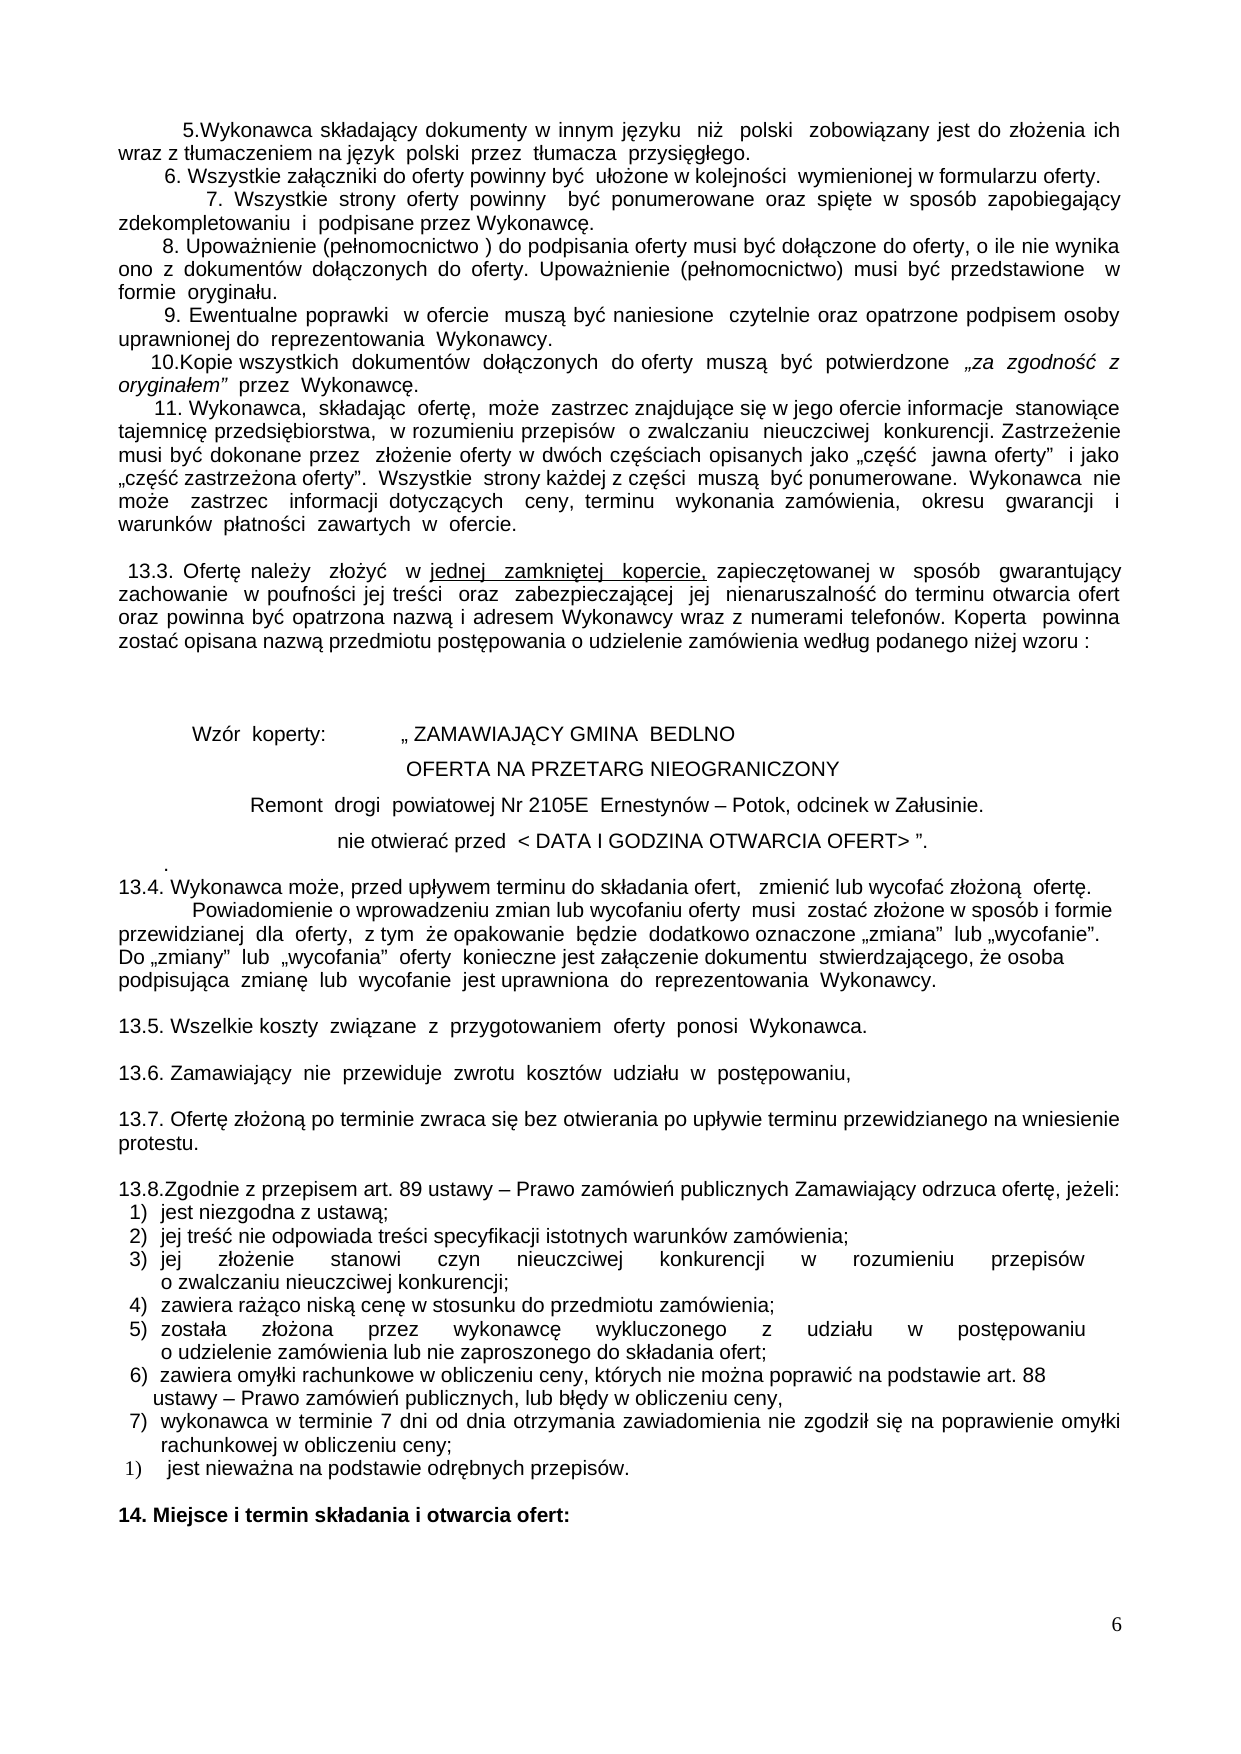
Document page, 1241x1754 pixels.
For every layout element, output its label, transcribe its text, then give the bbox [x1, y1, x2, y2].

subtitle 5.Wykonawca składający dokumenty w innym języku niż polski zobowiązany jest do złożenia ich wraz z tłumaczeniem na język polski przez tłumacza przysięgłego. [118, 118, 1122, 164]
subtitle Wzór koperty: „ ZAMAWIAJĄCY GMINA BEDLNO [118, 722, 1122, 745]
text 3) jej złożenie stanowi czyn nieuczciwej konkurencji w rozumieniu przepisów o zwalczaniu nieuczciwej konkurencji; [118, 1247, 1122, 1294]
subtitle 10.Kopie wszystkich dokumentów dołączonych do oferty muszą być potwierdzone „za zgodność z oryginałem” przez Wykonawcę. [118, 350, 1122, 397]
text 13.4. Wykonawca może, przed upływem terminu do składania ofert, zmienić lub wycofać złożoną ofertę. [118, 876, 1122, 899]
subtitle 13.3. Ofertę należy złożyć w jednej zamkniętej kopercie, zapieczętowanej w sposób gwarantujący zachowanie w poufności jej treści oraz zabezpieczającej jej nienaruszalność do terminu otwarcia ofert oraz powinna być opatrzona nazwą i adresem Wykonawcy wraz z numerami telefonów. Koperta powinna zostać opisana nazwą przedmiotu postępowania o udzielenie zamówienia według podanego niżej wzoru : [118, 559, 1122, 652]
text OFERTA NA PRZETARG NIEOGRANICZONY [118, 758, 1122, 781]
text 1) jest niezgodna z ustawą; [118, 1201, 1122, 1224]
text Remont drogi powiatowej Nr 2105E Ernestynów – Potok, odcinek w Załusinie. [118, 793, 1122, 817]
subtitle 13.8.Zgodnie z przepisem art. 89 ustawy – Prawo zamówień publicznych Zamawiający odrzuca ofertę, jeżeli: [118, 1178, 1122, 1201]
text . [118, 852, 1122, 876]
text Powiadomienie o wprowadzeniu zmian lub wycofaniu oferty musi zostać złożone w sposób i formie przewidzianej dla oferty, z tym że opakowanie będzie dodatkowo oznaczone „zmiana” lub „wycofanie”. Do „zmiany” lub „wycofania” oferty konieczne jest załączenie dokumentu stwierdzającego, że osoba podpisująca zmianę lub wycofanie jest uprawniona do reprezentowania Wykonawcy. [118, 899, 1122, 992]
text nie otwierać przed < DATA I GODZINA OTWARCIA OFERT> ”. [118, 829, 1122, 852]
text 6) zawiera omyłki rachunkowe w obliczeniu ceny, których nie można poprawić na podstawie art. 88 [118, 1363, 1122, 1387]
subtitle 14. Miejsce i termin składania i otwarcia ofert: [118, 1503, 1122, 1526]
subtitle 6. Wszystkie załączniki do oferty powinny być ułożone w kolejności wymienionej w formularzu oferty. [118, 164, 1122, 188]
subtitle 8. Upoważnienie (pełnomocnictwo ) do podpisania oferty musi być dołączone do oferty, o ile nie wynika ono z dokumentów dołączonych do oferty. Upoważnienie (pełnomocnictwo) musi być przedstawione w formie oryginału. [118, 234, 1122, 304]
text 7) wykonawca w terminie 7 dni od dnia otrzymania zawiadomienia nie zgodził się na poprawienie omyłki rachunkowej w obliczeniu ceny; [118, 1410, 1122, 1456]
subtitle 11. Wykonawca, składając ofertę, może zastrzec znajdujące się w jego ofercie informacje stanowiące tajemnicę przedsiębiorstwa, w rozumieniu przepisów o zwalczaniu nieuczciwej konkurencji. Zastrzeżenie musi być dokonane przez złożenie oferty w dwóch częściach opisanych jako „część jawna oferty” i jako „część zastrzeżona oferty”. Wszystkie strony każdej z części muszą być ponumerowane. Wykonawca nie może zastrzec informacji dotyczących ceny, terminu wykonania zamówienia, okresu gwarancji i warunków płatności zawartych w ofercie. [118, 397, 1122, 536]
text 4) zawiera rażąco niską cenę w stosunku do przedmiotu zamówienia; [118, 1294, 1122, 1317]
text 13.5. Wszelkie koszty związane z przygotowaniem oferty ponosi Wykonawca. [118, 1015, 1122, 1038]
text 13.6. Zamawiający nie przewiduje zwrotu kosztów udziału w postępowaniu, [118, 1062, 1122, 1085]
text 2) jej treść nie odpowiada treści specyfikacji istotnych warunków zamówienia; [118, 1224, 1122, 1247]
list jest nieważna na podstawie odrębnych przepisów. [124, 1456, 1122, 1480]
subtitle 9. Ewentualne poprawki w ofercie muszą być naniesione czytelnie oraz opatrzone podpisem osoby uprawnionej do reprezentowania Wykonawcy. [118, 304, 1122, 350]
subtitle 7. Wszystkie strony oferty powinny być ponumerowane oraz spięte w sposób zapobiegający zdekompletowaniu i podpisane przez Wykonawcę. [118, 188, 1122, 234]
text ustawy – Prawo zamówień publicznych, lub błędy w obliczeniu ceny, [118, 1387, 1122, 1410]
text 5) została złożona przez wykonawcę wykluczonego z udziału w postępowaniu o udzielenie zamówienia lub nie zaproszonego do składania ofert; [118, 1317, 1122, 1363]
text 13.7. Ofertę złożoną po terminie zwraca się bez otwierania po upływie terminu przewidzianego na wniesienie protestu. [118, 1108, 1122, 1154]
